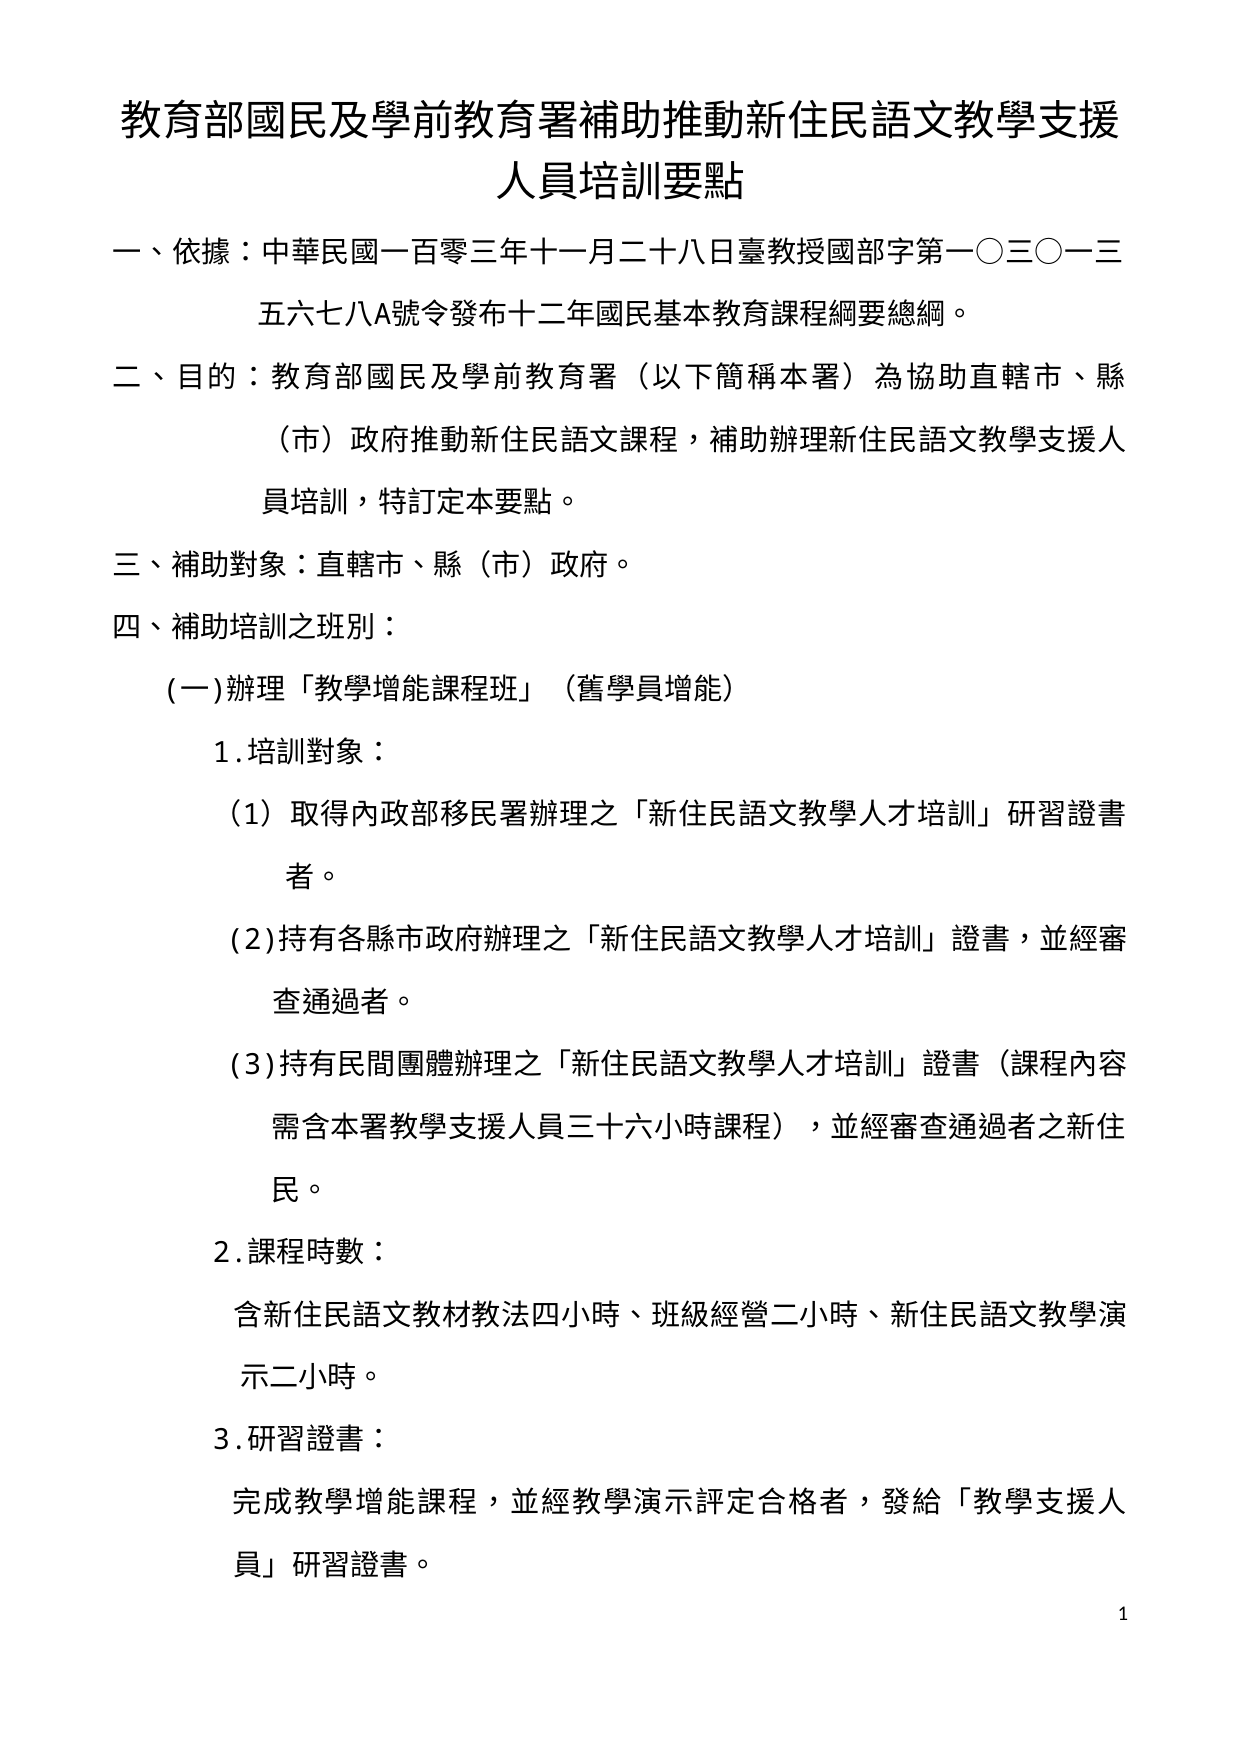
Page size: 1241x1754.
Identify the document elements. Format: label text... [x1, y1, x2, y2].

text (3)持有民間團體辦理之「新住民語文教學人才培訓」證書（課程內容需含本署教學支援人員三十六小時課程），並經審查通過者之新住民。 [226, 1021, 1128, 1208]
text 1.培訓對象： [212, 708, 1128, 771]
text 含新住民語文教材教法四小時、班級經營二小時、新住民語文教學演示二小時。 [233, 1271, 1128, 1396]
text 二、目的：教育部國民及學前教育署（以下簡稱本署）為協助直轄市、縣（市）政府推動新住民語文課程，補助辦理新住民語文教學支援人員培訓，特訂定本要點。 [112, 333, 1128, 521]
text 一、依據：中華民國一百零三年十一月二十八日臺教授國部字第一○三○一三五六七八A號令發布十二年國民基本教育課程綱要總綱。 [112, 208, 1128, 333]
text 四、補助培訓之班別： [112, 583, 1128, 646]
text 完成教學增能課程，並經教學演示評定合格者，發給「教學支援人員」研習證書。 [232, 1458, 1128, 1583]
text 2.課程時數： [212, 1208, 1128, 1271]
text 三、補助對象：直轄市、縣（市）政府。 [112, 521, 1128, 583]
text （1）取得內政部移民署辦理之「新住民語文教學人才培訓」研習證書者。 [212, 771, 1128, 896]
text (一)辦理「教學增能課程班」（舊學員增能） [162, 646, 1128, 708]
text 3.研習證書： [212, 1396, 1128, 1458]
text (2)持有各縣市政府辦理之「新住民語文教學人才培訓」證書，並經審查通過者。 [226, 896, 1128, 1021]
text 教育部國民及學前教育署補助推動新住民語文教學支援人員培訓要點 [112, 87, 1128, 208]
